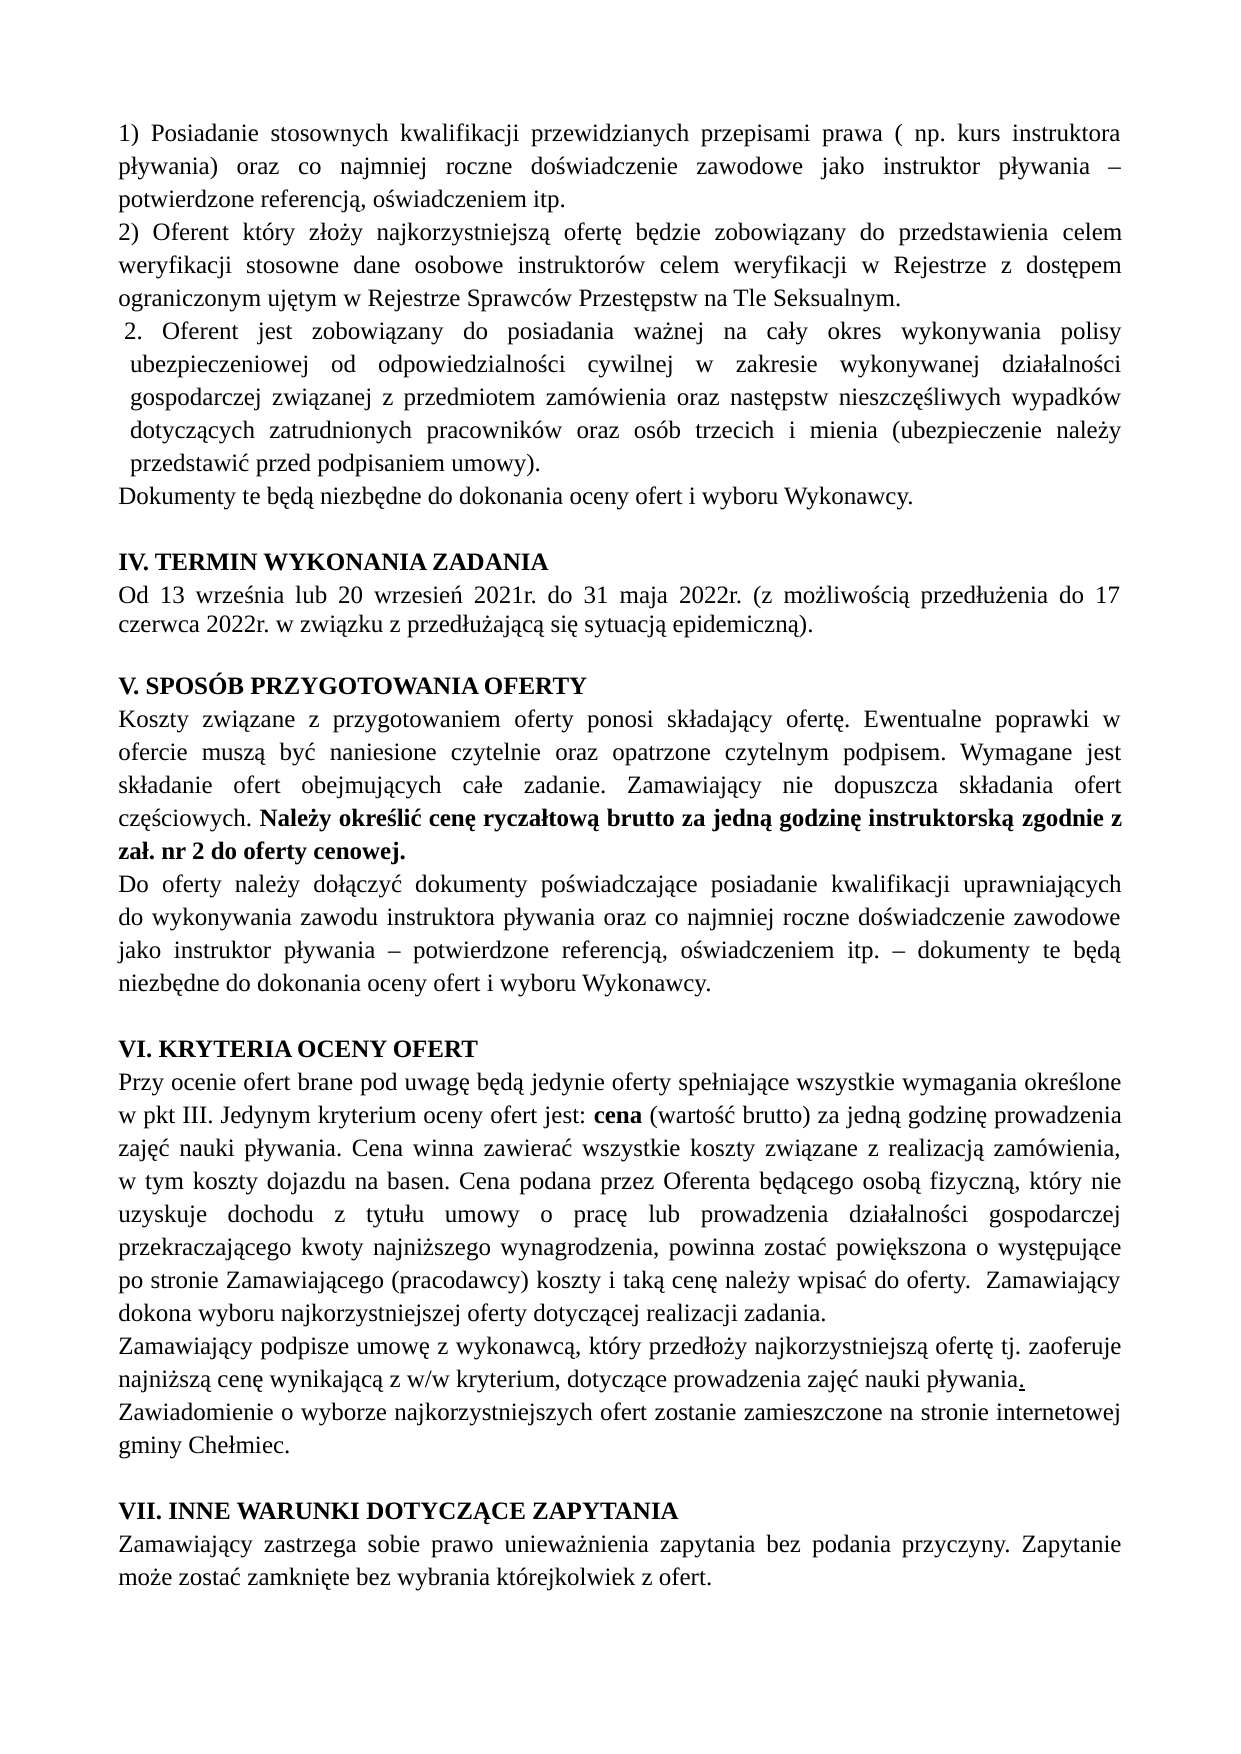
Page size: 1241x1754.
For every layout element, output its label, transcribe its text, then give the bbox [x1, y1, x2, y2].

text Dokumenty te będą niezbędne do dokonania oceny ofert i wyboru Wykonawcy. [118, 481, 1122, 510]
text Do oferty należy dołączyć dokumenty poświadczające posiadanie kwalifikacji uprawniających do wykonywania zawodu instruktora pływania oraz co najmniej roczne doświadczenie zawodowe jako instruktor pływania – potwierdzone referencją, oświadczeniem itp. – dokumenty te będą niezbędne do dokonania oceny ofert i wyboru Wykonawcy. [118, 869, 1122, 997]
text 2. Oferent jest zobowiązany do posiadania ważnej na cały okres wykonywania polisy ubezpieczeniowej od odpowiedzialności cywilnej w zakresie wykonywanej działalności gospodarczej związanej z przedmiotem zamówienia oraz następstw nieszczęśliwych wypadków dotyczących zatrudnionych pracowników oraz osób trzecich i mienia (ubezpieczenie należy przedstawić przed podpisaniem umowy). [124, 316, 1122, 477]
text Zamawiający zastrzega sobie prawo unieważnienia zapytania bez podania przyczyny. Zapytanie może zostać zamknięte bez wybrania którejkolwiek z ofert. [118, 1529, 1122, 1591]
text 2) Oferent który złoży najkorzystniejszą ofertę będzie zobowiązany do przedstawienia celem weryfikacji stosowne dane osobowe instruktorów celem weryfikacji w Rejestrze z dostępem ograniczonym ujętym w Rejestrze Sprawców Przestępstw na Tle Seksualnym. [118, 217, 1122, 312]
text 1) Posiadanie stosownych kwalifikacji przewidzianych przepisami prawa ( np. kurs instruktora pływania) oraz co najmniej roczne doświadczenie zawodowe jako instruktor pływania – potwierdzone referencją, oświadczeniem itp. [118, 118, 1122, 213]
text Zamawiający podpisze umowę z wykonawcą, który przedłoży najkorzystniejszą ofertę tj. zaoferuje najniższą cenę wynikającą z w/w kryterium, dotyczące prowadzenia zajęć nauki pływania. [118, 1331, 1122, 1393]
text IV. TERMIN WYKONANIA ZADANIA [118, 547, 1122, 576]
text Od 13 września lub 20 wrzesień 2021r. do 31 maja 2022r. (z możliwością przedłużenia do 17 czerwca 2022r. w związku z przedłużającą się sytuacją epidemiczną). [118, 580, 1122, 638]
text V. SPOSÓB PRZYGOTOWANIA OFERTY [118, 671, 1122, 700]
text Przy ocenie ofert brane pod uwagę będą jedynie oferty spełniające wszystkie wymagania określone w pkt III. Jedynym kryterium oceny ofert jest: cena (wartość brutto) za jedną godzinę prowadzenia zajęć nauki pływania. Cena winna zawierać wszystkie koszty związane z realizacją zamówienia, w tym koszty dojazdu na basen. Cena podana przez Oferenta będącego osobą fizyczną, który nie uzyskuje dochodu z tytułu umowy o pracę lub prowadzenia działalności gospodarczej przekraczającego kwoty najniższego wynagrodzenia, powinna zostać powiększona o występujące po stronie Zamawiającego (pracodawcy) koszty i taką cenę należy wpisać do oferty. Zamawiający dokona wyboru najkorzystniejszej oferty dotyczącej realizacji zadania. [118, 1067, 1122, 1327]
text VII. INNE WARUNKI DOTYCZĄCE ZAPYTANIA [118, 1496, 1122, 1525]
text Koszty związane z przygotowaniem oferty ponosi składający ofertę. Ewentualne poprawki w ofercie muszą być naniesione czytelnie oraz opatrzone czytelnym podpisem. Wymagane jest składanie ofert obejmujących całe zadanie. Zamawiający nie dopuszcza składania ofert częściowych. Należy określić cenę ryczałtową brutto za jedną godzinę instruktorską zgodnie z zał. nr 2 do oferty cenowej. [118, 704, 1122, 865]
text VI. KRYTERIA OCENY OFERT [118, 1034, 1122, 1063]
text Zawiadomienie o wyborze najkorzystniejszych ofert zostanie zamieszczone na stronie internetowej gminy Chełmiec. [118, 1397, 1122, 1459]
